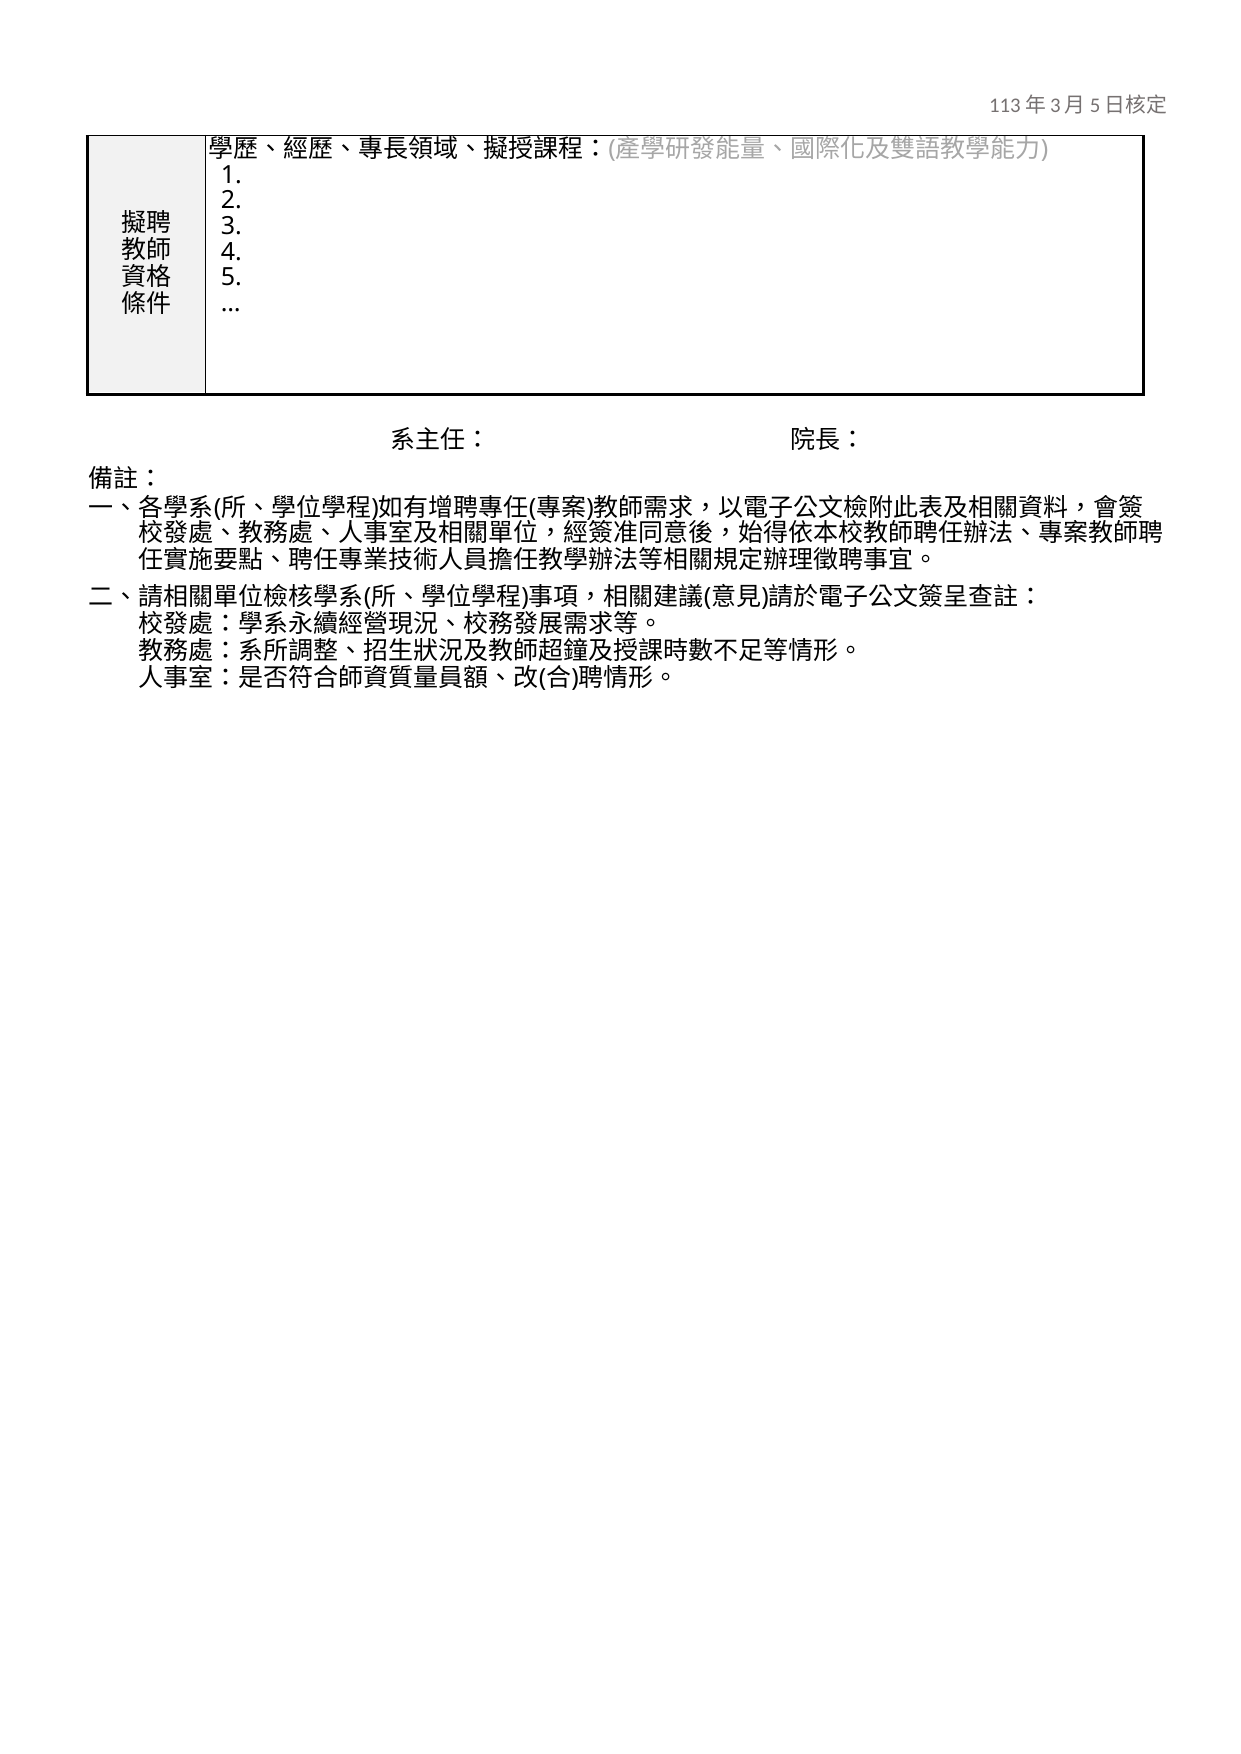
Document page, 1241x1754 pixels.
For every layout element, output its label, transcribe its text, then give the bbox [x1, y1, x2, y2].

table_cell 學歷、經歷、專長領域、擬授課程：(產學研發能量、國際化及雙語教學能力) 1. 2. 3. 4. 5. … [206, 136, 1142, 392]
text 教務處：系所調整、招生狀況及教師超鐘及授課時數不足等情形。 [139, 638, 1167, 665]
text 備註： [89, 458, 1167, 494]
text 系主任： 院長： [89, 396, 1167, 458]
text 二、請相關單位檢核學系(所、學位學程)事項，相關建議(意見)請於電子公文簽呈查註： [89, 583, 1167, 611]
text 人事室：是否符合師資質量員額、改(合)聘情形。 [139, 665, 1167, 692]
text 校發處：學系永續經營現況、校務發展需求等。 [139, 611, 1167, 638]
text 一、各學系(所、學位學程)如有增聘專任(專案)教師需求，以電子公文檢附此表及相關資料，會簽校發處、教務處、人事室及相關單位，經簽准同意後，始得依本校教師聘任辦法、專案教師聘任實施要點、聘任專業技術人員擔任教學辦法等相關規定辦理徵聘事宜。 [89, 494, 1167, 576]
table_cell 擬聘 教師 資格 條件 [89, 136, 205, 392]
